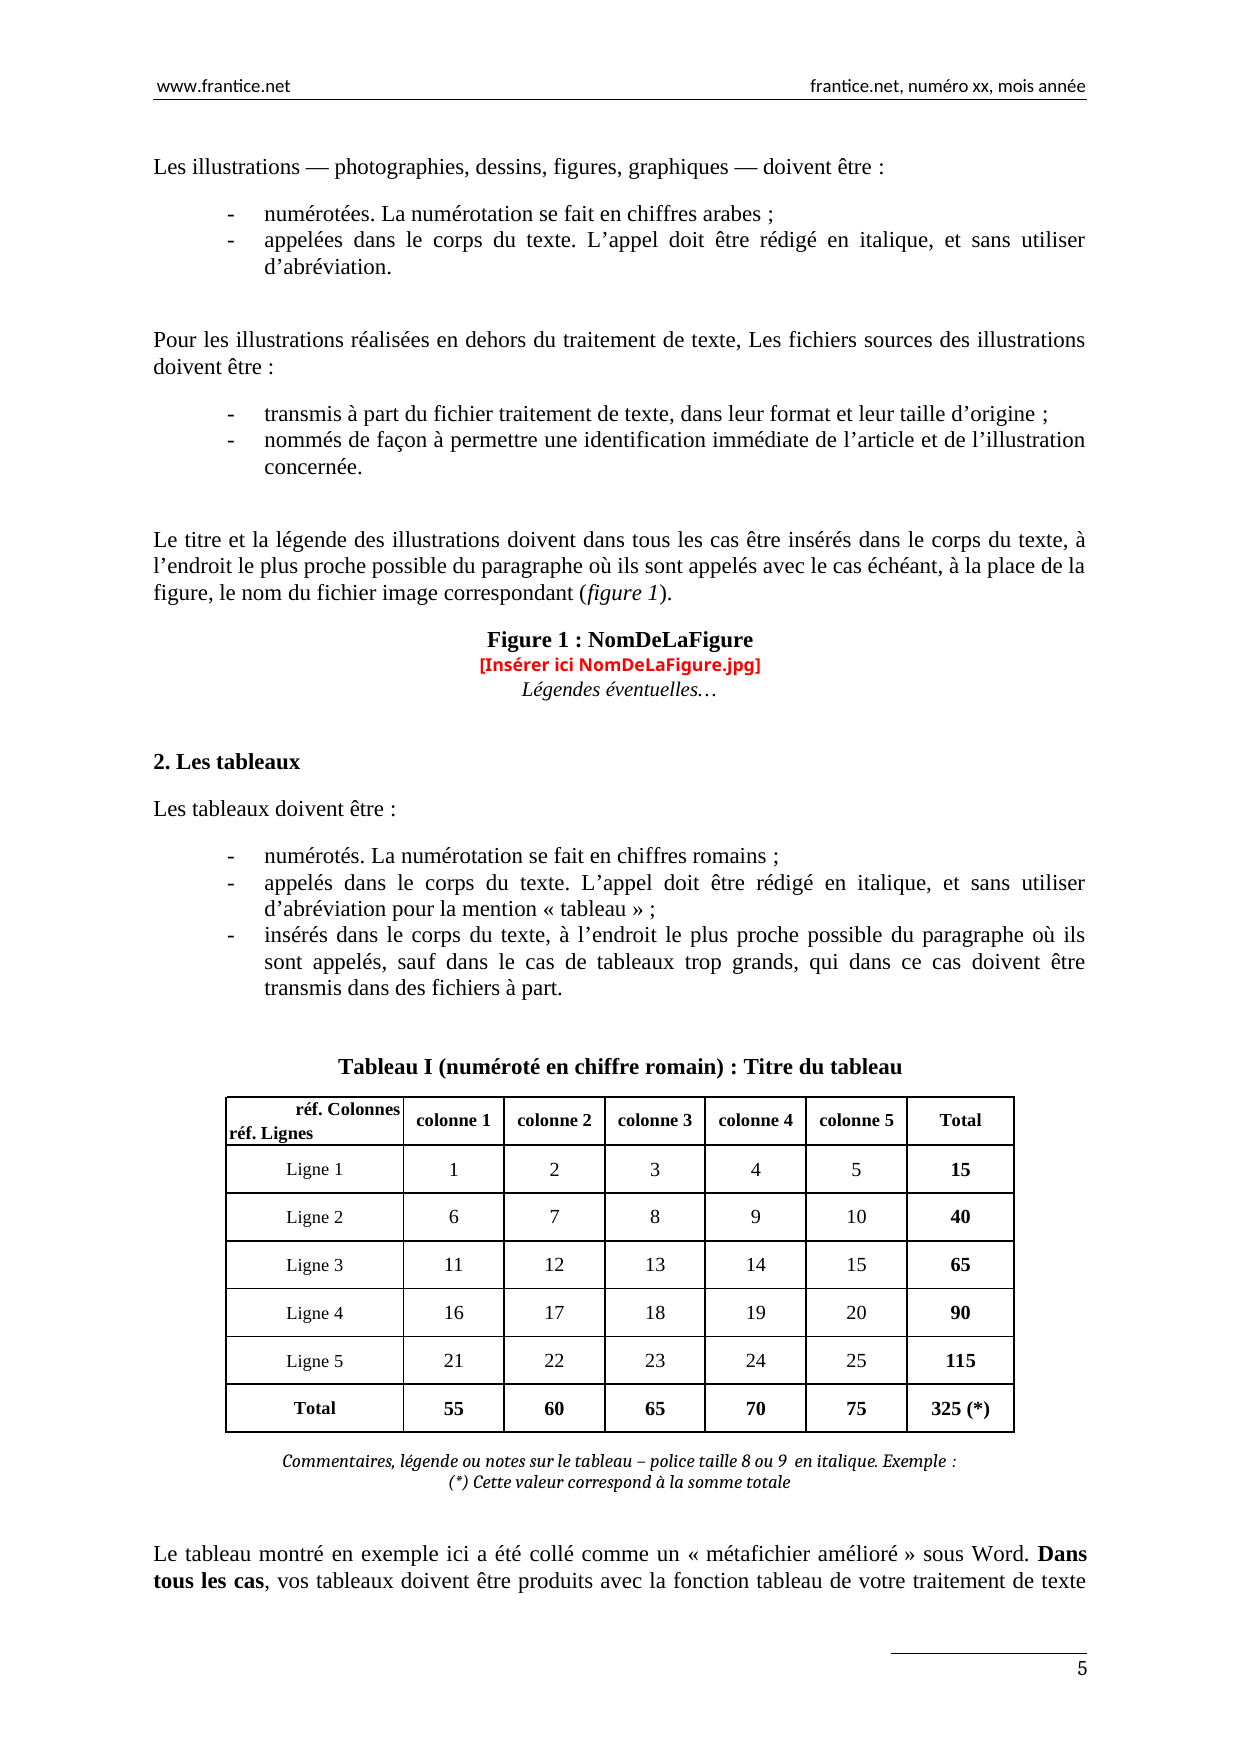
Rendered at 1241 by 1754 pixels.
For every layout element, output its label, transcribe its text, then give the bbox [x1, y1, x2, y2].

list appelées dans le corps du texte. L’appel doit être rédigé en italique, et sans utiliser d’abréviation. [227, 227, 1087, 279]
text Le tableau montré en exemple ici a été collé comme un « métafichier amélioré » sous Word. Dans tous les cas, vos tableaux doivent être produits avec la fonction tableau de votre traitement de texte [153, 1540, 1087, 1593]
text Légendes éventuelles… [153, 677, 1087, 701]
text Les tableaux doivent être : [153, 795, 1087, 821]
list numérotées. La numérotation se fait en chiffres arabes ; [227, 200, 1087, 227]
text 2. Les tableaux [153, 748, 1087, 774]
text Les illustrations — photographies, dessins, figures, graphiques — doivent être : [153, 153, 1087, 179]
text Pour les illustrations réalisées en dehors du traitement de texte, Les fichiers sources des illustrations doivent être : [153, 326, 1087, 379]
text (*) Cette valeur correspond à la somme totale [153, 1472, 1087, 1493]
text Le titre et la légende des illustrations doivent dans tous les cas être insérés dans le corps du texte, à l’endroit le plus proche possible du paragraphe où ils sont appelés avec le cas échéant, à la place de la figure, le nom du fichier image correspondant (figure 1). [153, 526, 1087, 605]
text Tableau I (numéroté en chiffre romain) : Titre du tableau [153, 1053, 1087, 1079]
list numérotés. La numérotation se fait en chiffres romains ; [227, 842, 1087, 869]
list appelés dans le corps du texte. L’appel doit être rédigé en italique, et sans utiliser d’abréviation pour la mention « tableau » ; [227, 869, 1087, 921]
list transmis à part du fichier traitement de texte, dans leur format et leur taille d’origine ; [227, 400, 1087, 426]
list nommés de façon à permettre une identification immédiate de l’article et de l’illustration concernée. [227, 426, 1087, 479]
text Commentaires, légende ou notes sur le tableau – police taille 8 ou 9 en italique. Exemple : [153, 1450, 1087, 1472]
text Figure 1 : NomDeLaFigure [153, 626, 1087, 652]
list insérés dans le corps du texte, à l’endroit le plus proche possible du paragraphe où ils sont appelés, sauf dans le cas de tableaux trop grands, qui dans ce cas doivent être transmis dans des fichiers à part. [227, 921, 1087, 1000]
text [Insérer ici NomDeLaFigure.jpg] [153, 652, 1087, 677]
